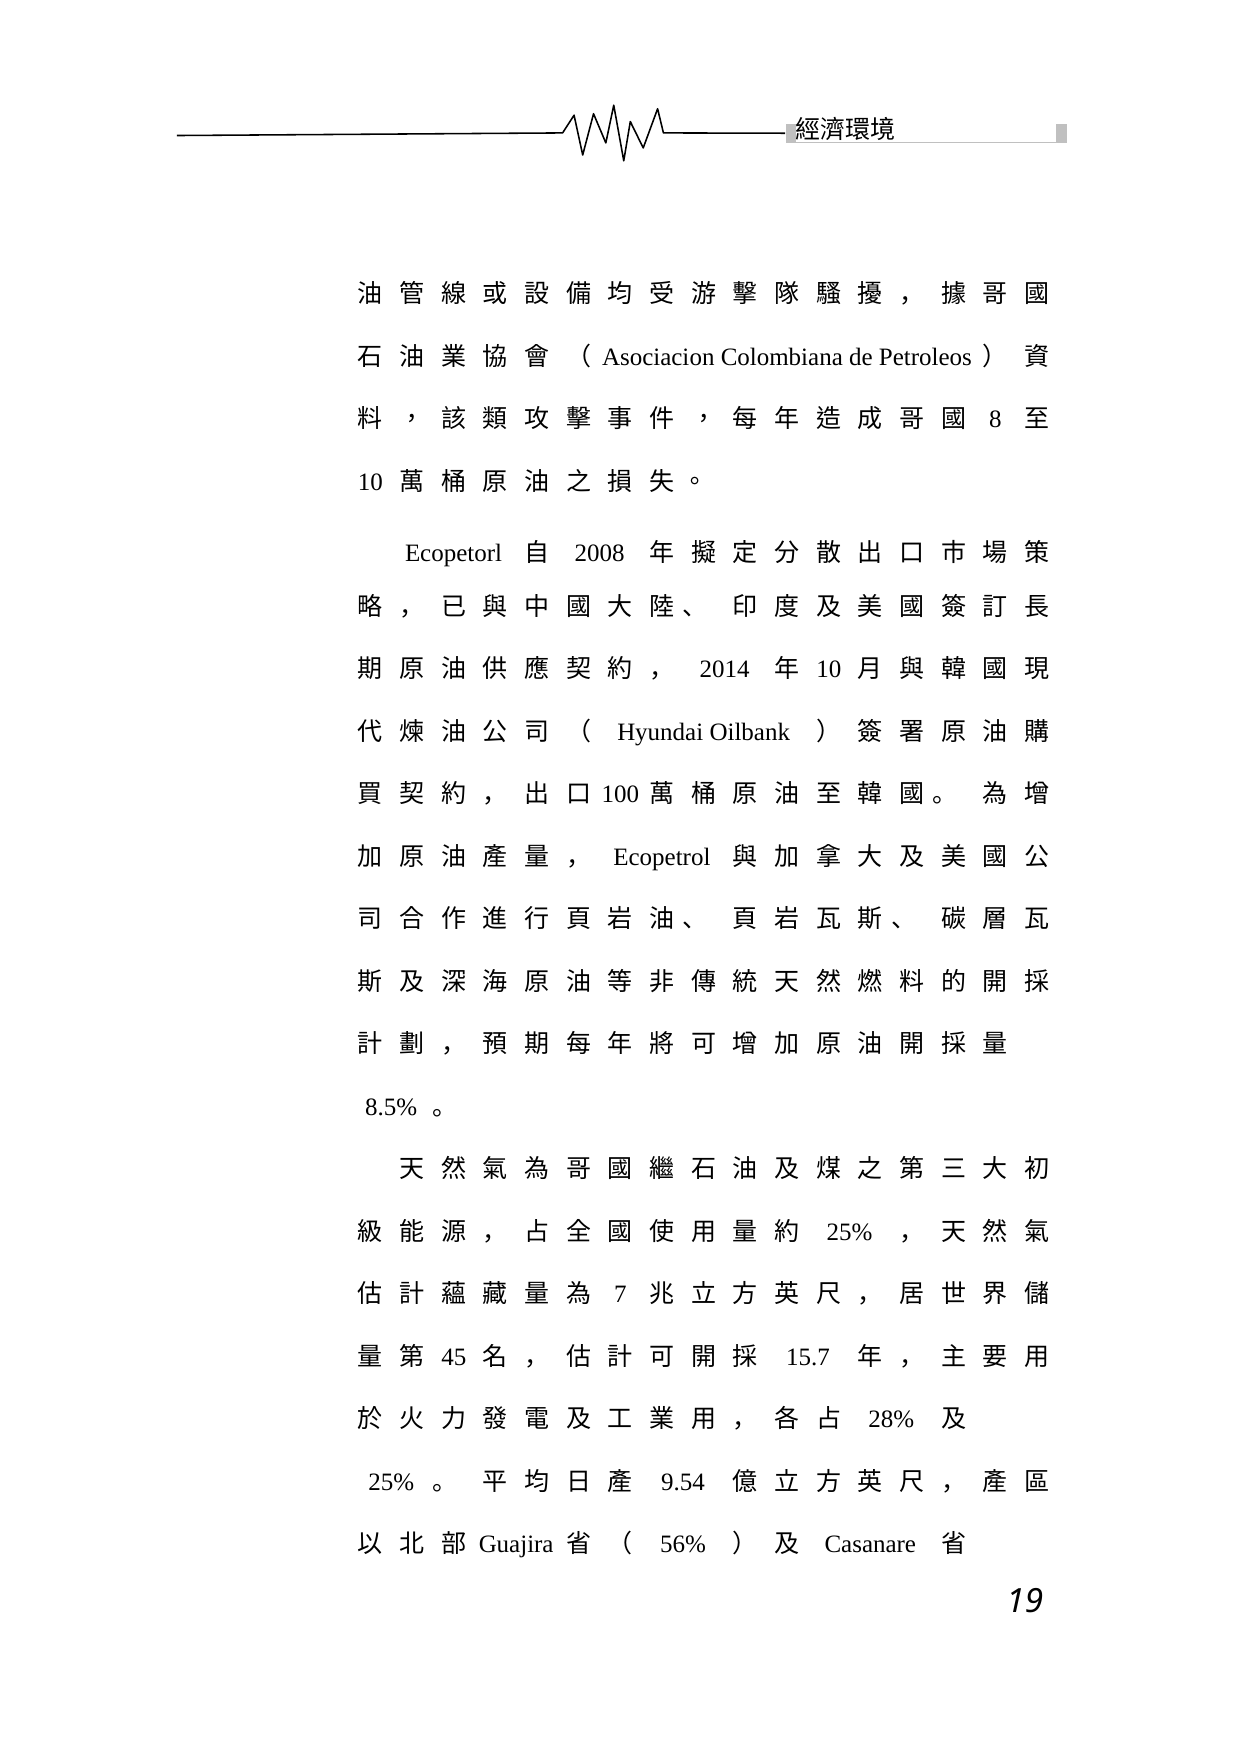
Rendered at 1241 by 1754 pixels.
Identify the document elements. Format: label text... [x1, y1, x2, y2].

text Ecopetorl自2008年擬定分散出口市場策略，已與中國大陸、印度及美國簽訂長期原油供應契約，2014年10月與韓國現代煉油公司（Hyundai Oilbank）簽署原油購買契約，出口100萬桶原油至韓國。為增加原油產量，Ecopetrol與加拿大及美國公司合作進行頁岩油、頁岩瓦斯、碳層瓦斯及深海原油等非傳統天然燃料的開採計劃，預期每年將可增加原油開採量8.5%。 [330, 500, 1058, 1125]
text 油管線或設備均受游擊隊騷擾，據哥國石油業協會（Asociacion Colombiana de Petroleos）資料，該類攻擊事件，每年造成哥國8至10萬桶原油之損失。 [330, 250, 1058, 500]
text 天然氣為哥國繼石油及煤之第三大初級能源，占全國使用量約25%，天然氣估計蘊藏量為7兆立方英尺，居世界儲量第45名，估計可開採15.7年，主要用於火力發電及工業用，各占28%及25%。平均日產9.54億立方英尺，產區以北部Guajira省（56%）及Casanare省 [330, 1125, 1058, 1563]
